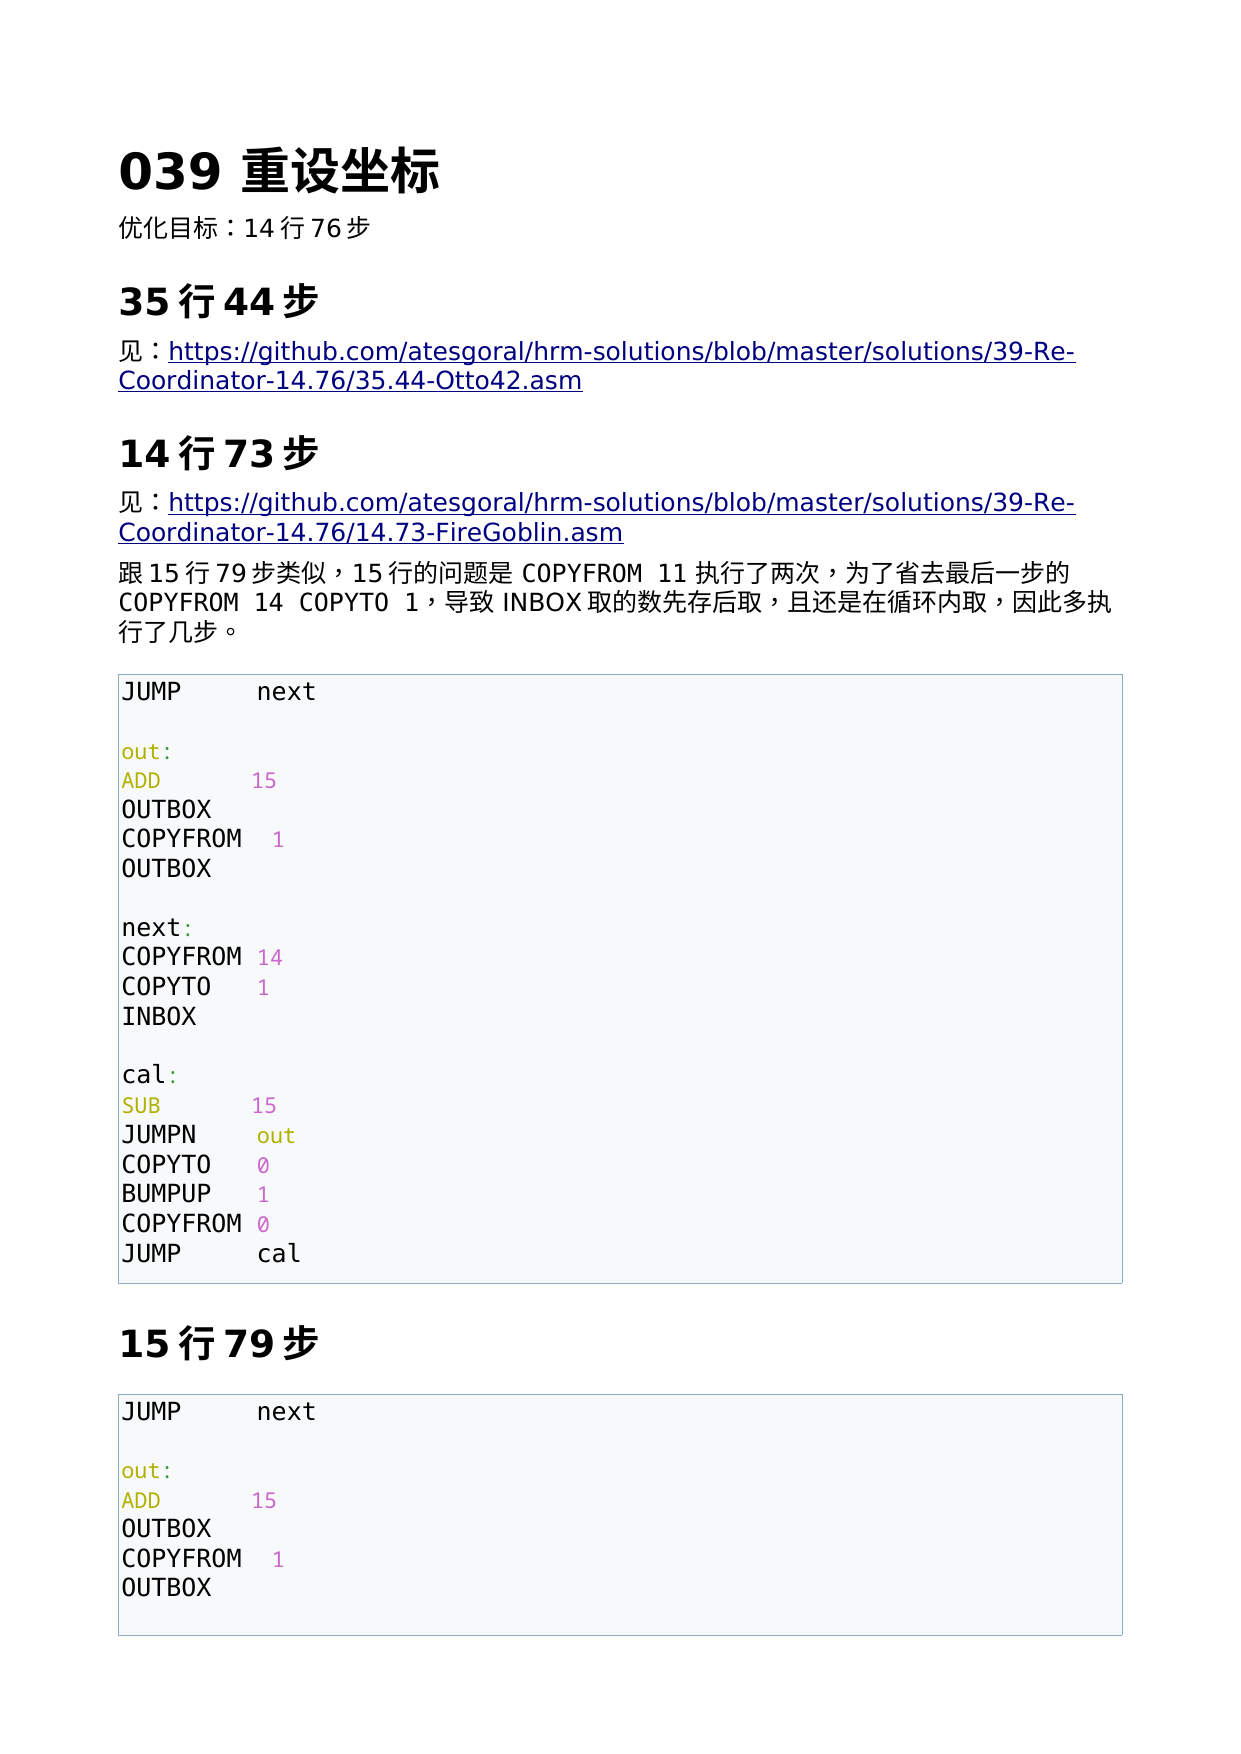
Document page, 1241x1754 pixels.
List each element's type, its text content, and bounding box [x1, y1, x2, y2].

subtitle 039 重设坐标 [118, 143, 1122, 201]
subtitle 14行73步 [118, 432, 1122, 476]
subtitle 15行79步 [118, 1323, 1122, 1366]
table_header JUMP next out: ADD 15 OUTBOX COPYFROM 1 OUTBOX [119, 1395, 1122, 1635]
text 优化目标：14行76步 [118, 214, 1122, 243]
text 见：https://github.com/atesgoral/hrm-solutions/blob/master/solutions/39-Re-Coordinator-14.76/14.73-FireGoblin.asm [118, 489, 1122, 547]
table_header JUMP next out: ADD 15 OUTBOX COPYFROM 1 OUTBOX next: COPYFROM 14 COPYTO 1 INBOX cal: SUB 15 JUMPN out COPYTO 0 BUMPUP 1 COPYFROM 0 JUMP cal [119, 675, 1122, 1283]
subtitle 35行44步 [118, 281, 1122, 324]
text 见：https://github.com/atesgoral/hrm-solutions/blob/master/solutions/39-Re-Coordinator-14.76/35.44-Otto42.asm [118, 337, 1122, 395]
text 跟15行79步类似，15行的问题是 COPYFROM 11 执行了两次，为了省去最后一步的 COPYFROM 14 COPYTO 1，导致 INBOX取的数先存后取，且还是在循环内取，因此多执行了几步。 [118, 559, 1122, 647]
